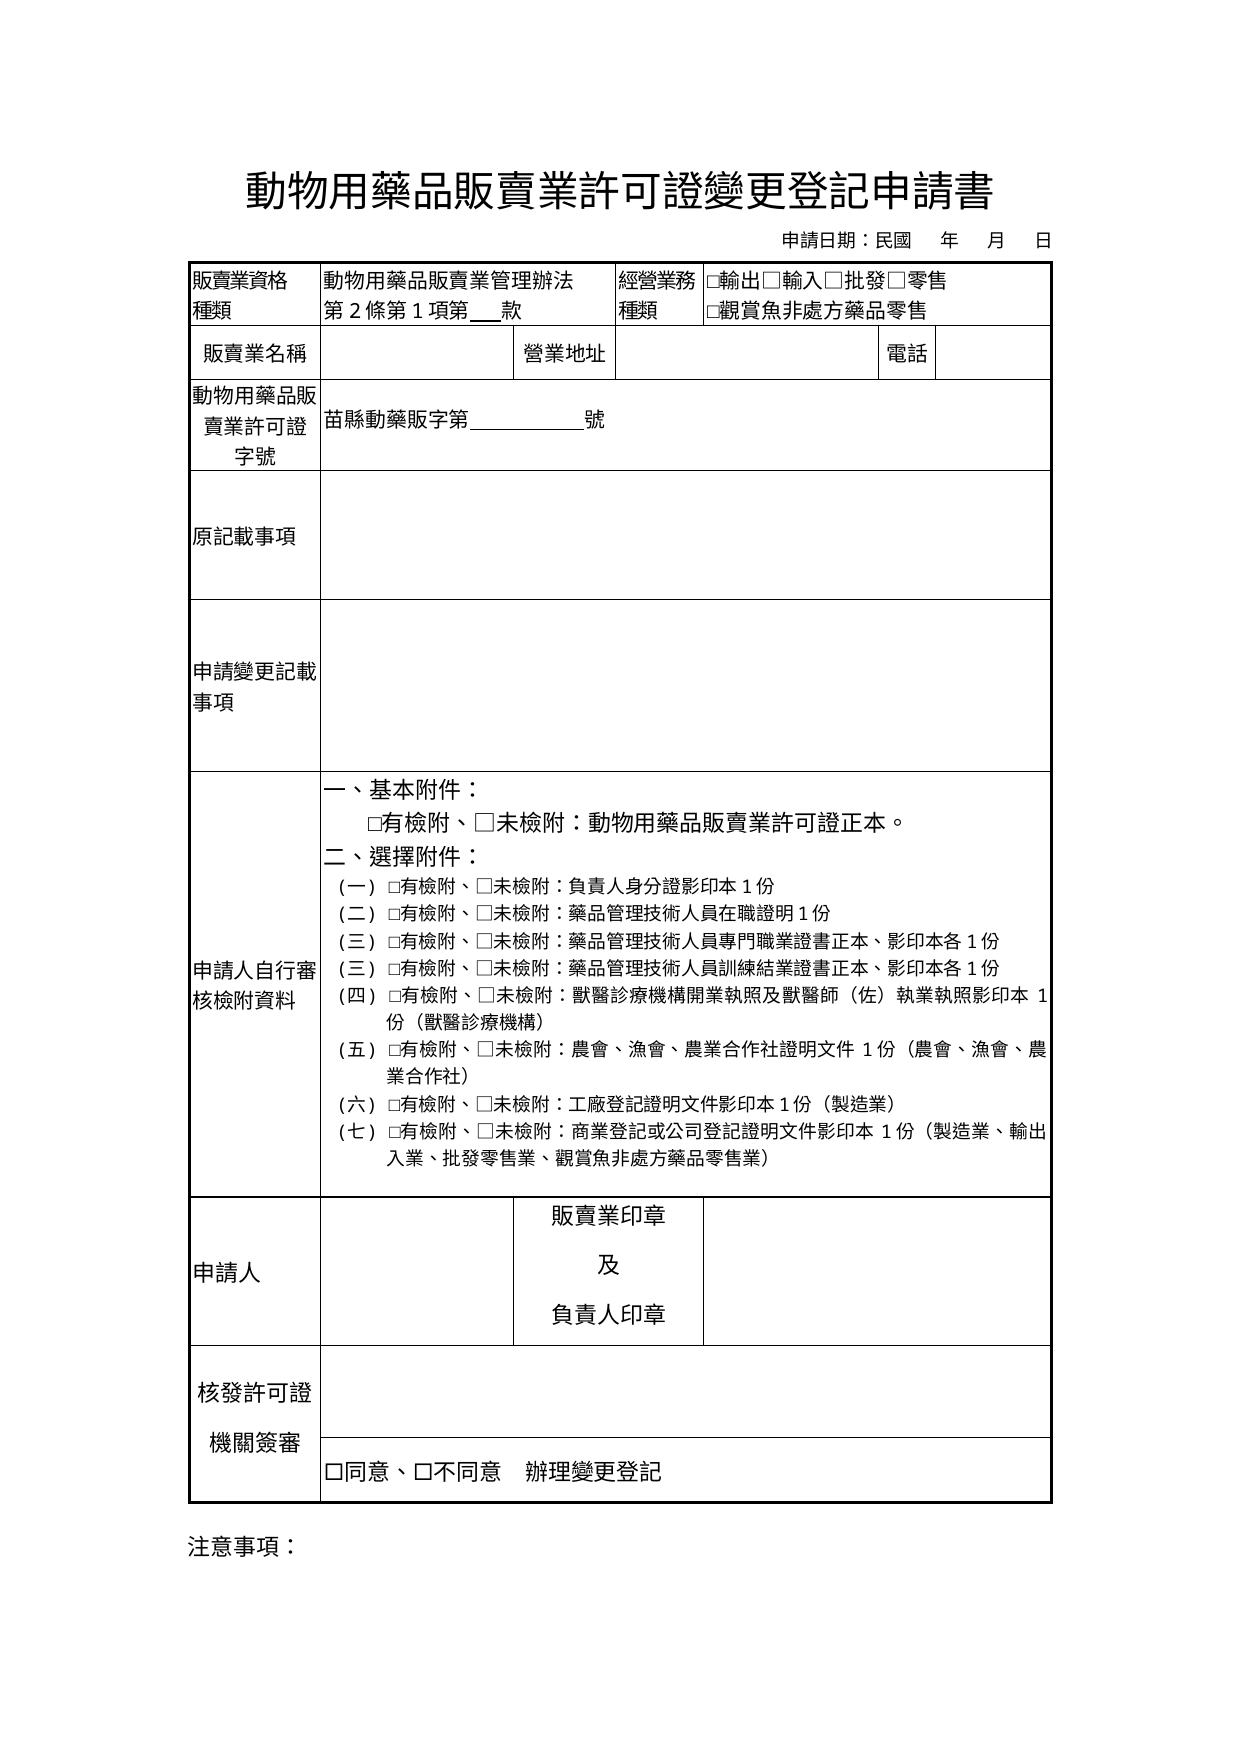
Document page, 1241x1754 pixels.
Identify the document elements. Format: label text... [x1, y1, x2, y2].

table_cell 核發許可證機關簽審 [191, 1346, 320, 1501]
table_cell 一、基本附件： □有檢附、□未檢附：動物用藥品販賣業許可證正本。 二、選擇附件： (一) □有檢附、□未檢附：負責人身分證影印本1份 (二) □有檢附、□未檢附：藥品管理技術人員在職證明1份 (三) □有檢附、□未檢附：藥品管理技術人員專門職業證書正本、影印本各1份 (三) □有檢附、□未檢附：藥品管理技術人員訓練結業證書正本、影印本各1份 (四) □有檢附、□未檢附：獸醫診療機構開業執照及獸醫師（佐）執業執照影印本1份（獸醫診療機構） (五) □有檢附、□未檢附：農會、漁會、農業合作社證明文件1份（農會、漁會、農業合作社） (六) □有檢附、□未檢附：工廠登記證明文件影印本1份（製造業） (七) □有檢附、□未檢附：商業登記或公司登記證明文件影印本1份（製造業、輸出入業、批發零售業、觀賞魚非處方藥品零售業） [321, 772, 1050, 1196]
table_cell 苗縣動藥販字第 號 [321, 380, 1050, 470]
table_header □輸出□輸入□批發□零售 □觀賞魚非處方藥品零售 [704, 264, 1050, 324]
table_cell 販賣業名稱 [191, 326, 320, 379]
text 動物用藥品販賣業許可證變更登記申請書 [187, 158, 1053, 218]
table_cell 販賣業印章 及 負責人印章 [514, 1198, 703, 1344]
table_cell [321, 471, 1050, 599]
table_header 販賣業資格 種類 [191, 264, 320, 324]
table_cell [704, 1198, 1050, 1344]
table_cell [936, 326, 1050, 379]
table_header 經營業務種類 [616, 264, 703, 324]
table_cell [321, 1198, 513, 1344]
text 注意事項： [187, 1504, 1053, 1567]
table_cell 申請變更記載事項 [191, 600, 320, 771]
table_cell [321, 1346, 1050, 1437]
table_cell 申請人 [191, 1198, 320, 1344]
table_cell £同意、£不同意 辦理變更登記 [321, 1438, 1050, 1501]
text 申請日期：民國 年 月 日 [187, 226, 1053, 253]
table_cell 營業地址 [514, 326, 615, 379]
table_cell 動物用藥品販賣業許可證 字號 [191, 380, 320, 470]
table_cell 原記載事項 [191, 471, 320, 599]
table_cell 申請人自行審核檢附資料 [191, 772, 320, 1196]
table_cell [321, 326, 513, 379]
table_cell [321, 600, 1050, 771]
table_header 動物用藥品販賣業管理辦法 第2條第1項第 款 [321, 264, 615, 324]
table_cell [616, 326, 878, 379]
table_cell 電話 [879, 326, 935, 379]
